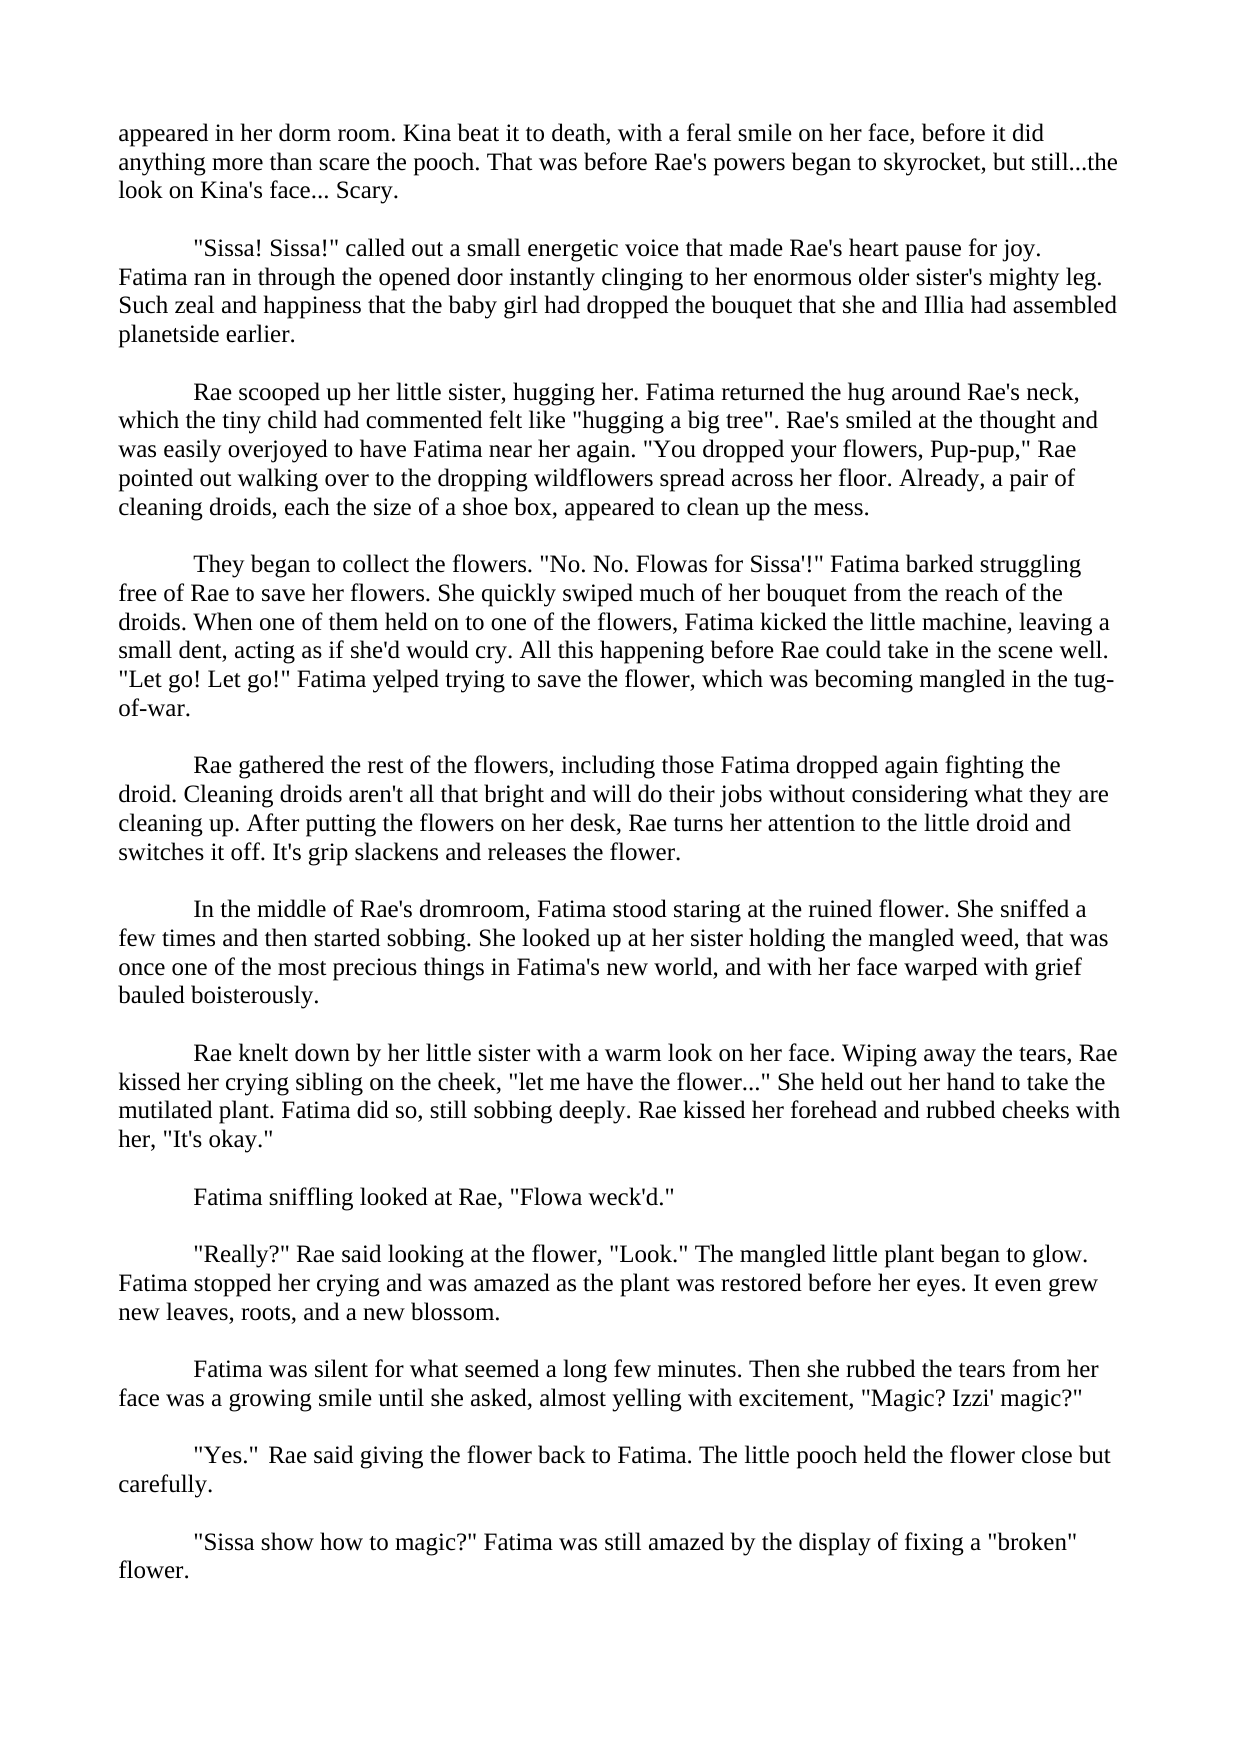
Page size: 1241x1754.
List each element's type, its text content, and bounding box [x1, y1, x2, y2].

text They began to collect the flowers. "No. No. Flowas for Sissa'!" Fatima barked struggling free of Rae to save her flowers. She quickly swiped much of her bouquet from the reach of the droids. When one of them held on to one of the flowers, Fatima kicked the little machine, leaving a small dent, acting as if she'd would cry. All this happening before Rae could take in the scene well. "Let go! Let go!" Fatima yelped trying to save the flower, which was becoming mangled in the tug-of-war. [118, 549, 1122, 722]
text appeared in her dorm room. Kina beat it to death, with a feral smile on her face, before it did anything more than scare the pooch. That was before Rae's powers began to skyrocket, but still...the look on Kina's face... Scary. [118, 118, 1122, 204]
text "Sissa show how to magic?" Fatima was still amazed by the display of fixing a "broken" flower. [118, 1527, 1122, 1584]
text Fatima sniffling looked at Rae, "Flowa weck'd." [118, 1182, 1122, 1211]
text Rae gathered the rest of the flowers, including those Fatima dropped again fighting the droid. Cleaning droids aren't all that bright and will do their jobs without considering what they are cleaning up. After putting the flowers on her desk, Rae turns her attention to the little droid and switches it off. It's grip slackens and releases the flower. [118, 751, 1122, 866]
text "Sissa! Sissa!" called out a small energetic voice that made Rae's heart pause for joy. Fatima ran in through the opened door instantly clinging to her enormous older sister's mighty leg. Such zeal and happiness that the baby girl had dropped the bouquet that she and Illia had assembled planetside earlier. [118, 233, 1122, 348]
text "Really?" Rae said looking at the flower, "Look." The mangled little plant began to glow. Fatima stopped her crying and was amazed as the plant was restored before her eyes. It even grew new leaves, roots, and a new blossom. [118, 1239, 1122, 1326]
text Rae scooped up her little sister, hugging her. Fatima returned the hug around Rae's neck, which the tiny child had commented felt like "hugging a big tree". Rae's smiled at the thought and was easily overjoyed to have Fatima near her again. "You dropped your flowers, Pup-pup," Rae pointed out walking over to the dropping wildflowers spread across her floor. Already, a pair of cleaning droids, each the size of a shoe box, appeared to clean up the mess. [118, 377, 1122, 521]
text Fatima was silent for what seemed a long few minutes. Then she rubbed the tears from her face was a growing smile until she asked, almost yelling with excitement, "Magic? Izzi' magic?" [118, 1354, 1122, 1412]
text In the middle of Rae's dromroom, Fatima stood staring at the ruined flower. She sniffed a few times and then started sobbing. She looked up at her sister holding the mangled weed, that was once one of the most precious things in Fatima's new world, and with her face warped with grief bauled boisterously. [118, 894, 1122, 1009]
text Rae knelt down by her little sister with a warm look on her face. Wiping away the tears, Rae kissed her crying sibling on the cheek, "let me have the flower..." She held out her hand to take the mutilated plant. Fatima did so, still sobbing deeply. Rae kissed her forehead and rubbed cheeks with her, "It's okay." [118, 1038, 1122, 1153]
text "Yes." Rae said giving the flower back to Fatima. The little pooch held the flower close but carefully. [118, 1441, 1122, 1498]
